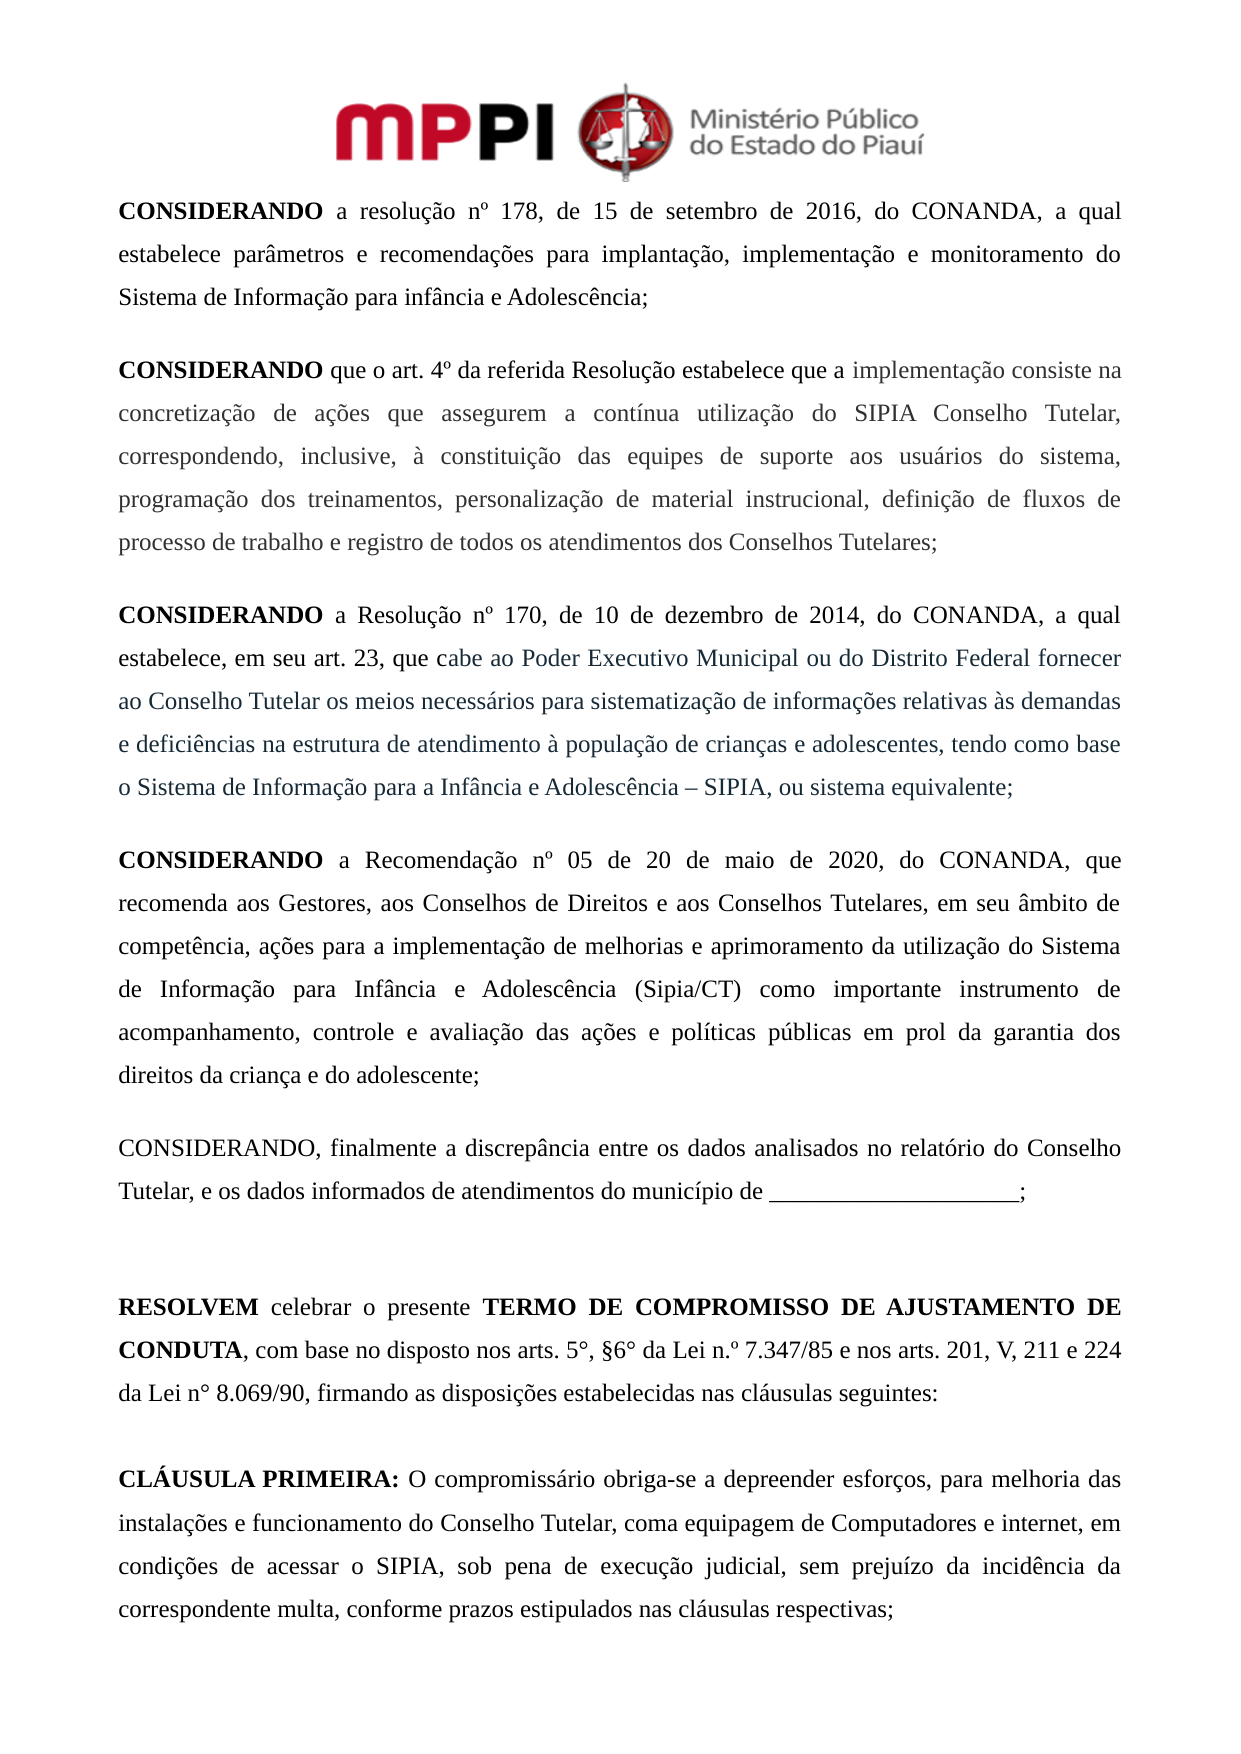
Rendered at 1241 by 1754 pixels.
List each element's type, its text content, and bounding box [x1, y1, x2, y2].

text CONSIDERANDO a resolução nº 178, de 15 de setembro de 2016, do CONANDA, a qual estabelece parâmetros e recomendações para implantação, implementação e monitoramento do Sistema de Informação para infância e Adolescência; [118, 118, 1122, 311]
text CONSIDERANDO a Resolução nº 170, de 10 de dezembro de 2014, do CONANDA, a qual estabelece, em seu art. 23, que cabe ao Poder Executivo Municipal ou do Distrito Federal fornecer ao Conselho Tutelar os meios necessários para sistematização de informações relativas às demandas e deficiências na estrutura de atendimento à população de crianças e adolescentes, tendo como base o Sistema de Informação para a Infância e Adolescência – SIPIA, ou sistema equivalente; [118, 600, 1122, 801]
text CONSIDERANDO, finalmente a discrepância entre os dados analisados no relatório do Conselho Tutelar, e os dados informados de atendimentos do município de ____________________; [118, 1133, 1122, 1205]
text CONSIDERANDO a Recomendação nº 05 de 20 de maio de 2020, do CONANDA, que recomenda aos Gestores, aos Conselhos de Direitos e aos Conselhos Tutelares, em seu âmbito de competência, ações para a implementação de melhorias e aprimoramento da utilização do Sistema de Informação para Infância e Adolescência (Sipia/CT) como importante instrumento de acompanhamento, controle e avaliação das ações e políticas públicas em prol da garantia dos direitos da criança e do adolescente; [118, 845, 1122, 1089]
text CLÁUSULA PRIMEIRA: O compromissário obriga-se a depreender esforços, para melhoria das instalações e funcionamento do Conselho Tutelar, coma equipagem de Computadores e internet, em condições de acessar o SIPIA, sob pena de execução judicial, sem prejuízo da incidência da correspondente multa, conforme prazos estipulados nas cláusulas respectivas; [118, 1464, 1122, 1623]
text RESOLVEM celebrar o presente TERMO DE COMPROMISSO DE AJUSTAMENTO DE CONDUTA, com base no disposto nos arts. 5°, §6° da Lei n.º 7.347/85 e nos arts. 201, V, 211 e 224 da Lei n° 8.069/90, firmando as disposições estabelecidas nas cláusulas seguintes: [118, 1292, 1122, 1407]
text CONSIDERANDO que o art. 4º da referida Resolução estabelece que a implementação consiste na concretização de ações que assegurem a contínua utilização do SIPIA Conselho Tutelar, correspondendo, inclusive, à constituição das equipes de suporte aos usuários do sistema, programação dos treinamentos, personalização de material instrucional, definição de fluxos de processo de trabalho e registro de todos os atendimentos dos Conselhos Tutelares; [118, 355, 1122, 556]
picture [331, 82, 939, 182]
